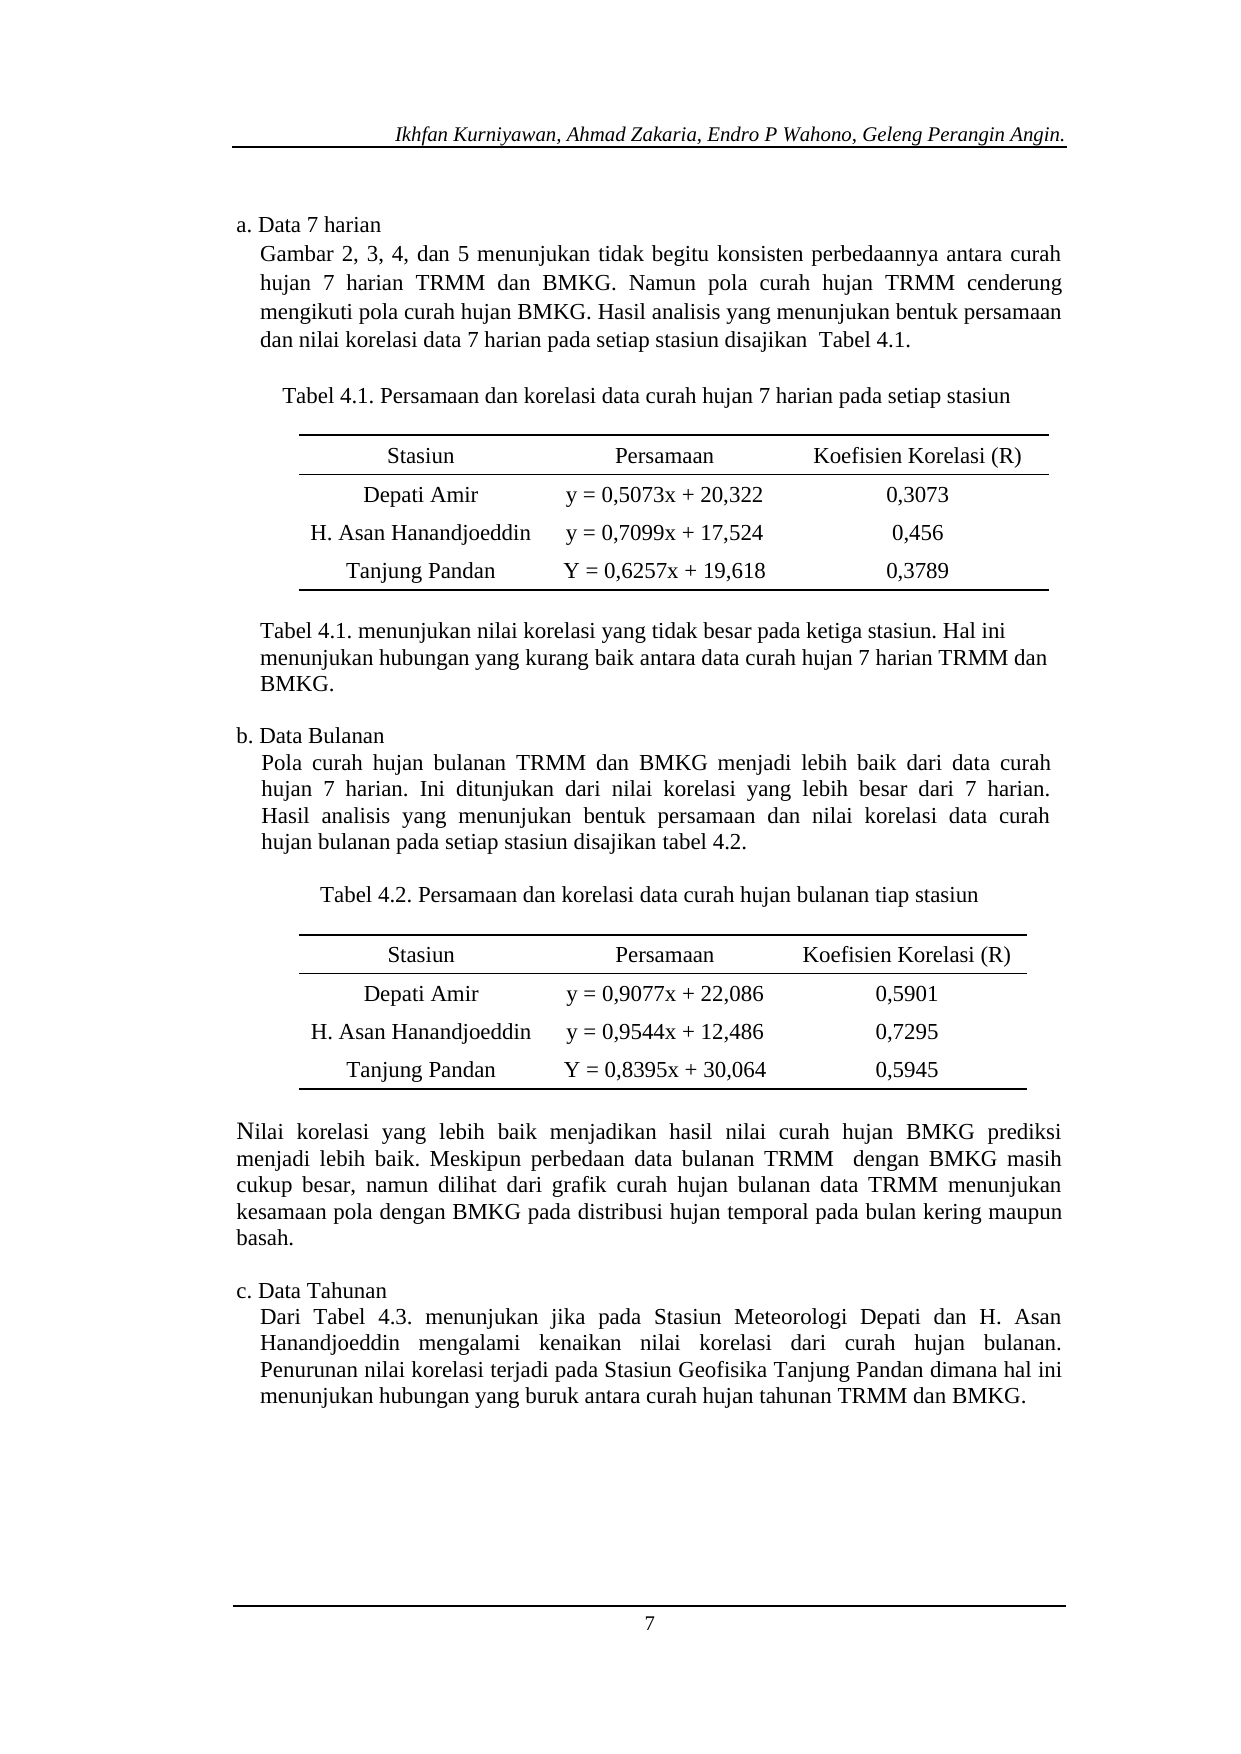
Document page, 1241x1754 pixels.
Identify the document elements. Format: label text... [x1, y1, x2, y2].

table_cell 0,456 [786, 513, 1049, 551]
table_cell 0,5901 [787, 974, 1027, 1012]
table_header Stasiun [299, 436, 542, 474]
table_cell y = 0,7099x + 17,524 [543, 513, 786, 551]
table_header Stasiun [299, 936, 543, 973]
text Tabel 4.2. Persamaan dan korelasi data curah hujan bulanan tiap stasiun [236, 881, 1063, 907]
text Nilai korelasi yang lebih baik menjadikan hasil nilai curah hujan BMKG prediksi menjadi lebih baik. Meskipun perbedaan data bulanan TRMM dengan BMKG masih cukup besar, namun dilihat dari grafik curah hujan bulanan data TRMM menunjukan kesamaan pola dengan BMKG pada distribusi hujan temporal pada bulan kering maupun basah. [236, 1116, 1063, 1250]
table_cell Y = 0,8395x + 30,064 [543, 1050, 787, 1088]
table_cell Tanjung Pandan [299, 551, 542, 589]
text Tabel 4.1. menunjukan nilai korelasi yang tidak besar pada ketiga stasiun. Hal ini menunjukan hubungan yang kurang baik antara data curah hujan 7 harian TRMM dan BMKG. [260, 617, 1063, 696]
text Pola curah hujan bulanan TRMM dan BMKG menjadi lebih baik dari data curah hujan 7 harian. Ini ditunjukan dari nilai korelasi yang lebih besar dari 7 harian. Hasil analisis yang menunjukan bentuk persamaan dan nilai korelasi data curah hujan bulanan pada setiap stasiun disajikan tabel 4.2. [236, 749, 1063, 854]
text a. Data 7 harian [236, 209, 1063, 238]
table_cell y = 0,9077x + 22,086 [543, 974, 787, 1012]
text Dari Tabel 4.3. menunjukan jika pada Stasiun Meteorologi Depati dan H. Asan Hanandjoeddin mengalami kenaikan nilai korelasi dari curah hujan bulanan. Penurunan nilai korelasi terjadi pada Stasiun Geofisika Tanjung Pandan dimana hal ini menunjukan hubungan yang buruk antara curah hujan tahunan TRMM dan BMKG. [260, 1303, 1063, 1408]
table_cell H. Asan Hanandjoeddin [299, 1012, 543, 1050]
table_cell 0,7295 [787, 1012, 1027, 1050]
table_cell Tanjung Pandan [299, 1050, 543, 1088]
text Tabel 4.1. Persamaan dan korelasi data curah hujan 7 harian pada setiap stasiun [236, 382, 1063, 408]
text c. Data Tahunan [236, 1277, 1063, 1303]
table_cell 0,3073 [786, 475, 1049, 513]
text b. Data Bulanan [236, 723, 1063, 749]
table_cell Depati Amir [299, 974, 543, 1012]
table_cell 0,3789 [786, 551, 1049, 589]
text Gambar 2, 3, 4, dan 5 menunjukan tidak begitu konsisten perbedaannya antara curah hujan 7 harian TRMM dan BMKG. Namun pola curah hujan TRMM cenderung mengikuti pola curah hujan BMKG. Hasil analisis yang menunjukan bentuk persamaan dan nilai korelasi data 7 harian pada setiap stasiun disajikan Tabel 4.1. [260, 238, 1063, 353]
table_cell y = 0,9544x + 12,486 [543, 1012, 787, 1050]
table_cell H. Asan Hanandjoeddin [299, 513, 542, 551]
table_cell Depati Amir [299, 475, 542, 513]
table_header Koefisien Korelasi (R) [786, 436, 1049, 474]
table_cell y = 0,5073x + 20,322 [543, 475, 786, 513]
table_cell Y = 0,6257x + 19,618 [543, 551, 786, 589]
table_header Persamaan [543, 936, 787, 973]
table_header Persamaan [543, 436, 786, 474]
table_header Koefisien Korelasi (R) [787, 936, 1027, 973]
table_cell 0,5945 [787, 1050, 1027, 1088]
